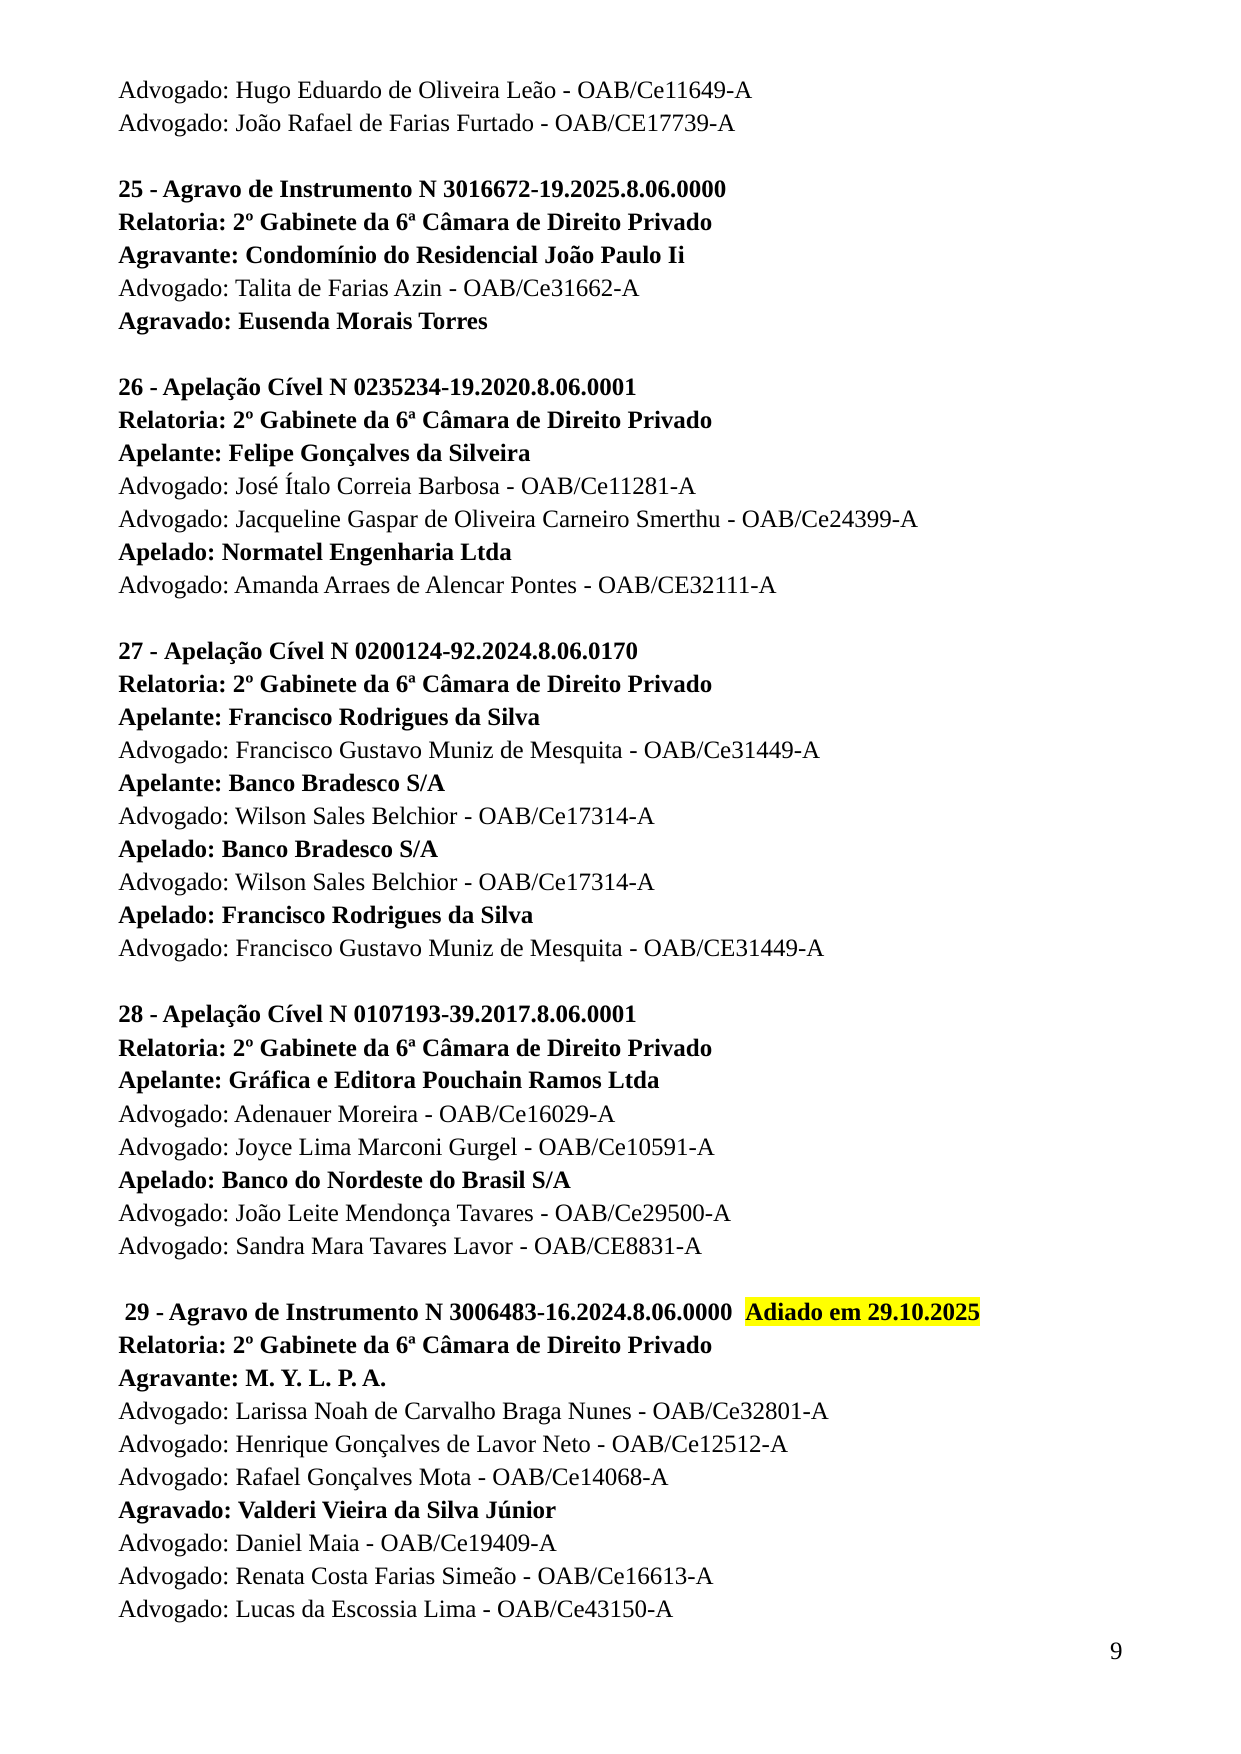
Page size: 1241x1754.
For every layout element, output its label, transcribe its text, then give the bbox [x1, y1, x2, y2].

text 28 - Apelação Cível N 0107193-39.2017.8.06.0001 Relatoria: 2º Gabinete da 6ª Câmara de Direito Privado Apelante: Gráfica e Editora Pouchain Ramos Ltda Advogado: Adenauer Moreira - OAB/Ce16029-A Advogado: Joyce Lima Marconi Gurgel - OAB/Ce10591-A Apelado: Banco do Nordeste do Brasil S/A Advogado: João Leite Mendonça Tavares - OAB/Ce29500-A Advogado: Sandra Mara Tavares Lavor - OAB/CE8831-A [118, 967, 1122, 1259]
text Advogado: Hugo Eduardo de Oliveira Leão - OAB/Ce11649-A Advogado: João Rafael de Farias Furtado - OAB/CE17739-A [118, 75, 1122, 137]
text 29 - Agravo de Instrumento N 3006483-16.2024.8.06.0000 Adiado em 29.10.2025 Relatoria: 2º Gabinete da 6ª Câmara de Direito Privado Agravante: M. Y. L. P. A. Advogado: Larissa Noah de Carvalho Braga Nunes - OAB/Ce32801-A Advogado: Henrique Gonçalves de Lavor Neto - OAB/Ce12512-A Advogado: Rafael Gonçalves Mota - OAB/Ce14068-A Agravado: Valderi Vieira da Silva Júnior Advogado: Daniel Maia - OAB/Ce19409-A Advogado: Renata Costa Farias Simeão - OAB/Ce16613-A Advogado: Lucas da Escossia Lima - OAB/Ce43150-A [118, 1264, 1122, 1623]
text 25 - Agravo de Instrumento N 3016672-19.2025.8.06.0000 Relatoria: 2º Gabinete da 6ª Câmara de Direito Privado Agravante: Condomínio do Residencial João Paulo Ii Advogado: Talita de Farias Azin - OAB/Ce31662-A Agravado: Eusenda Morais Torres [118, 141, 1122, 335]
text 27 - Apelação Cível N 0200124-92.2024.8.06.0170 Relatoria: 2º Gabinete da 6ª Câmara de Direito Privado Apelante: Francisco Rodrigues da Silva Advogado: Francisco Gustavo Muniz de Mesquita - OAB/Ce31449-A Apelante: Banco Bradesco S/A Advogado: Wilson Sales Belchior - OAB/Ce17314-A Apelado: Banco Bradesco S/A Advogado: Wilson Sales Belchior - OAB/Ce17314-A Apelado: Francisco Rodrigues da Silva Advogado: Francisco Gustavo Muniz de Mesquita - OAB/CE31449-A [118, 603, 1122, 962]
text 26 - Apelação Cível N 0235234-19.2020.8.06.0001 Relatoria: 2º Gabinete da 6ª Câmara de Direito Privado Apelante: Felipe Gonçalves da Silveira Advogado: José Ítalo Correia Barbosa - OAB/Ce11281-A Advogado: Jacqueline Gaspar de Oliveira Carneiro Smerthu - OAB/Ce24399-A Apelado: Normatel Engenharia Ltda Advogado: Amanda Arraes de Alencar Pontes - OAB/CE32111-A [118, 339, 1122, 599]
